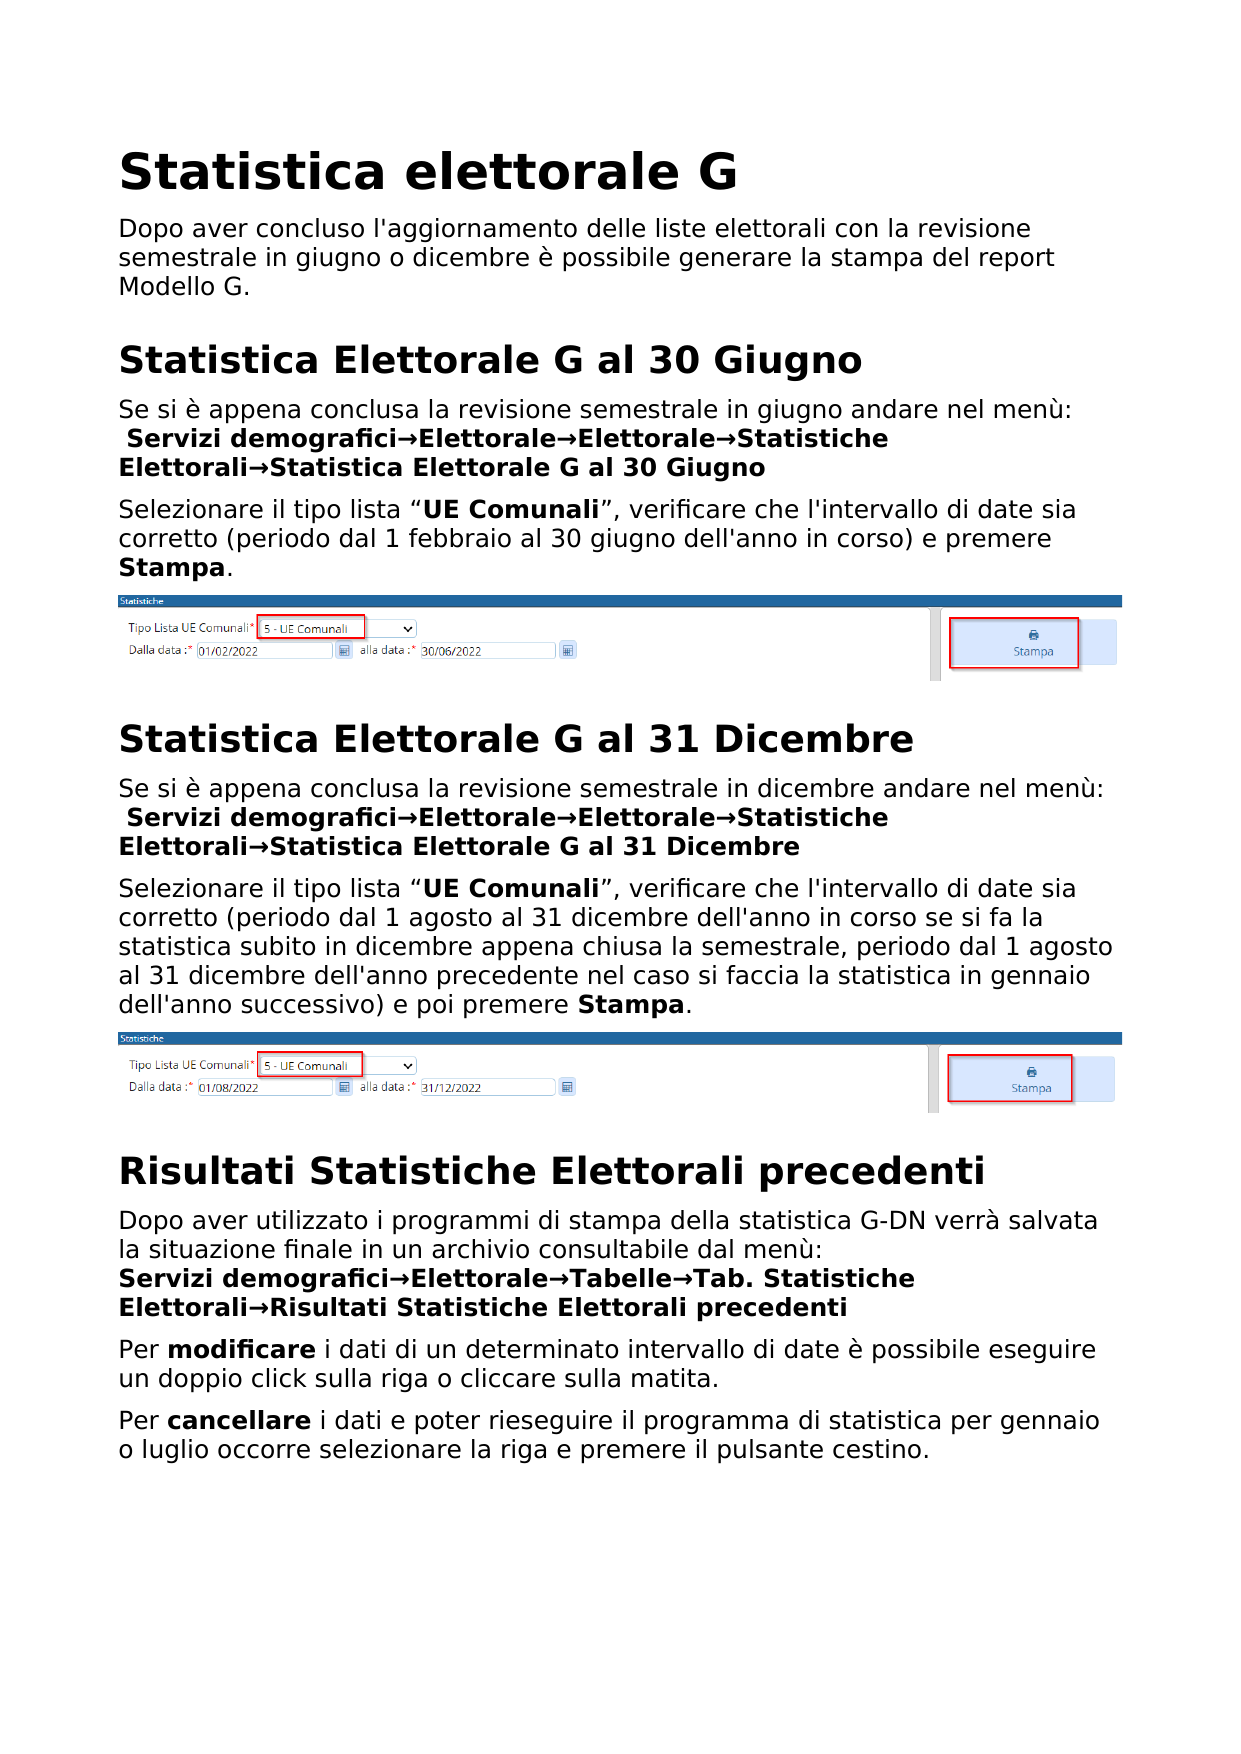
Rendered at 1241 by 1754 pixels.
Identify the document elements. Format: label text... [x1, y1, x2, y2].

text Dopo aver utilizzato i programmi di stampa della statistica G-DN verrà salvata la situazione finale in un archivio consultabile dal menù: Servizi demografici→Elettorale→Tabelle→Tab. Statistiche Elettorali→Risultati Statistiche Elettorali precedenti [118, 1206, 1122, 1323]
subtitle Statistica Elettorale G al 31 Dicembre [118, 718, 1122, 762]
text Per modificare i dati di un determinato intervallo di date è possibile eseguire un doppio click sulla riga o cliccare sulla matita. [118, 1335, 1122, 1393]
picture [118, 1032, 1123, 1113]
text Per cancellare i dati e poter rieseguire il programma di statistica per gennaio o luglio occorre selezionare la riga e premere il pulsante cestino. [118, 1406, 1122, 1464]
text Se si è appena conclusa la revisione semestrale in giugno andare nel menù: Servizi demografici→Elettorale→Elettorale→Statistiche Elettorali→Statistica Elettorale G al 30 Giugno [118, 395, 1122, 482]
subtitle Risultati Statistiche Elettorali precedenti [118, 1150, 1122, 1193]
text Selezionare il tipo lista “UE Comunali”, verificare che l'intervallo di date sia corretto (periodo dal 1 agosto al 31 dicembre dell'anno in corso se si fa la statistica subito in dicembre appena chiusa la semestrale, periodo dal 1 agosto al 31 dicembre dell'anno precedente nel caso si faccia la statistica in gennaio dell'anno successivo) e poi premere Stampa. [118, 874, 1122, 1020]
text Se si è appena conclusa la revisione semestrale in dicembre andare nel menù: Servizi demografici→Elettorale→Elettorale→Statistiche Elettorali→Statistica Elettorale G al 31 Dicembre [118, 774, 1122, 862]
subtitle Statistica elettorale G [118, 143, 1122, 201]
text Selezionare il tipo lista “UE Comunali”, verificare che l'intervallo di date sia corretto (periodo dal 1 febbraio al 30 giugno dell'anno in corso) e premere Stampa. [118, 495, 1122, 582]
text Dopo aver concluso l'aggiornamento delle liste elettorali con la revisione semestrale in giugno o dicembre è possibile generare la stampa del report Modello G. [118, 214, 1122, 301]
picture [118, 595, 1123, 681]
subtitle Statistica Elettorale G al 30 Giugno [118, 339, 1122, 382]
